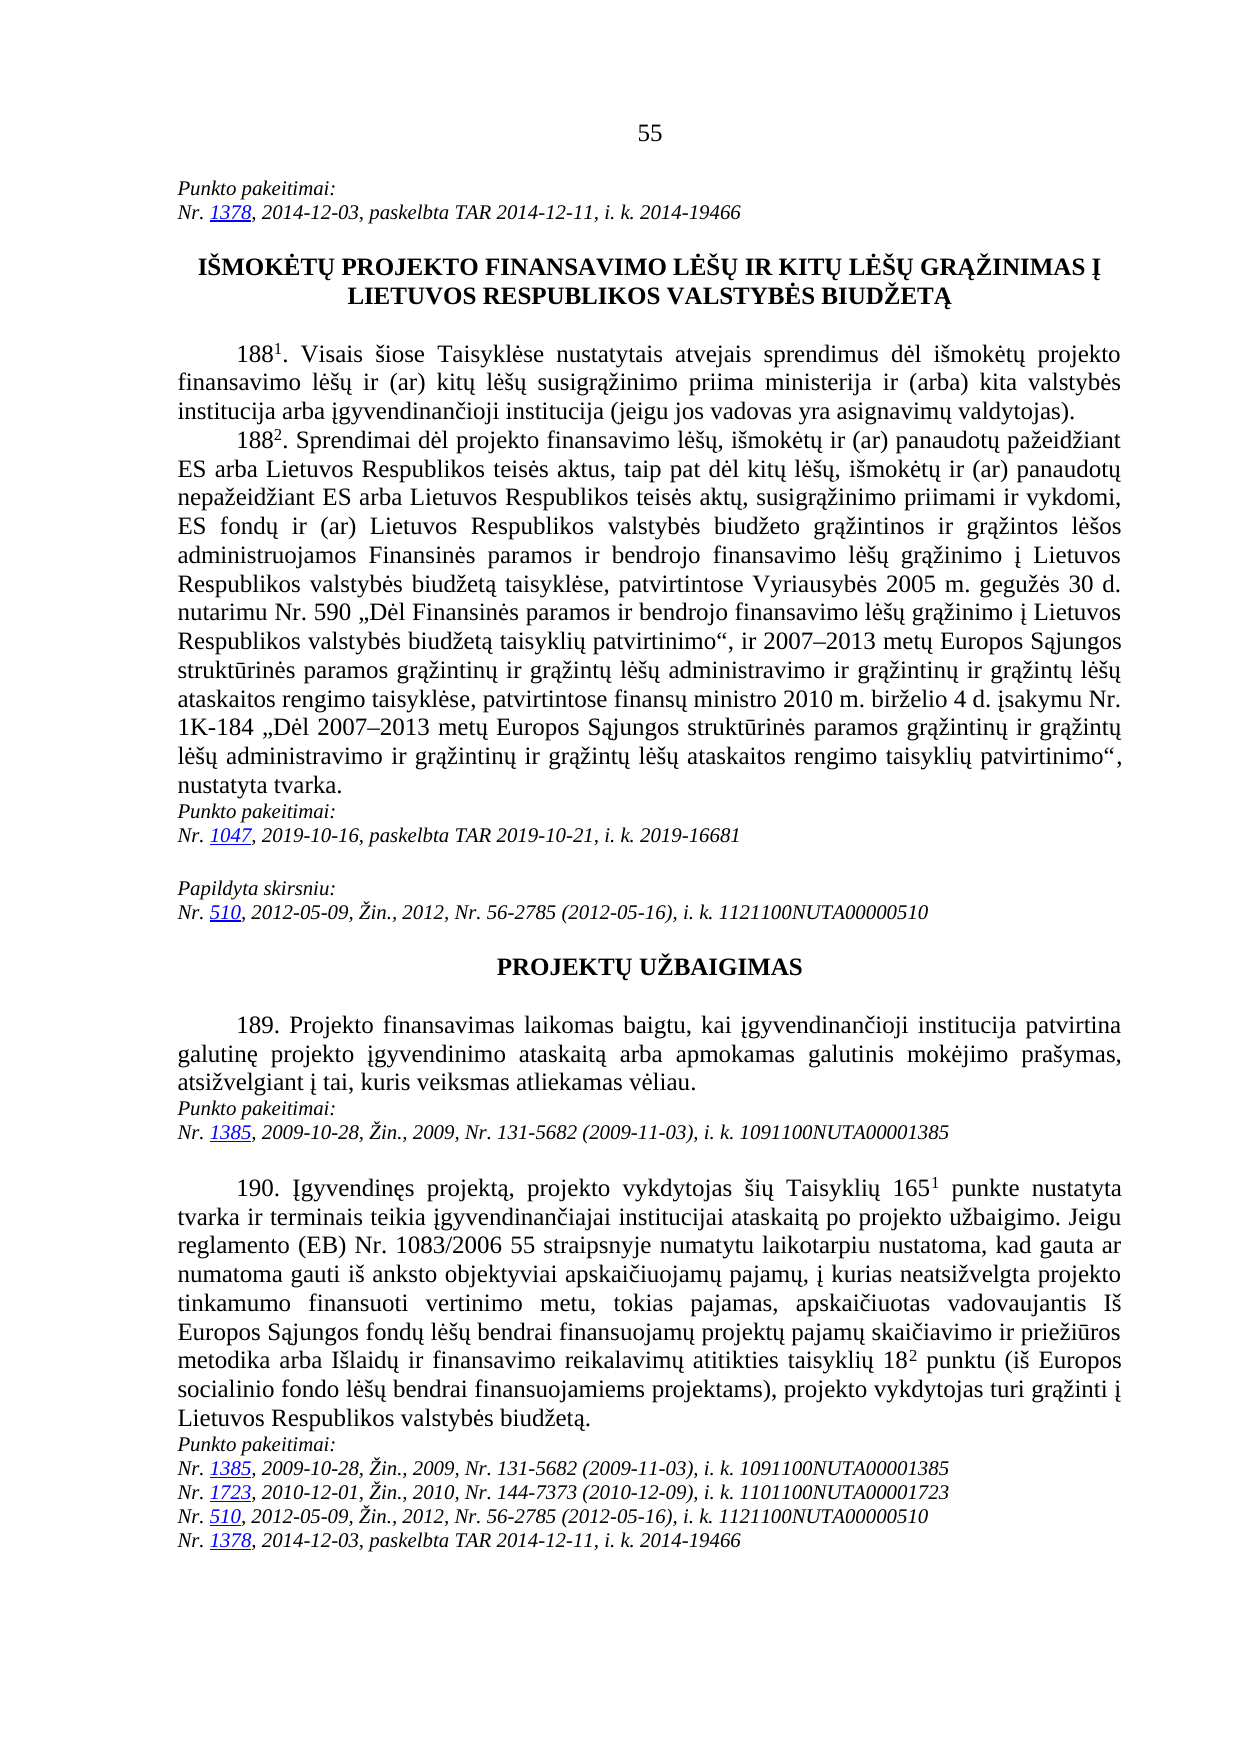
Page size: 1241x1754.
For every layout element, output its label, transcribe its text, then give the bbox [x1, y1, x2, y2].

text Nr. 1385, 2009-10-28, Žin., 2009, Nr. 131-5682 (2009-11-03), i. k. 1091100NUTA00001385 [177, 1456, 1122, 1480]
text PROJEKTŲ UŽBAIGIMAS [177, 952, 1122, 981]
text Nr. 510, 2012-05-09, Žin., 2012, Nr. 56-2785 (2012-05-16), i. k. 1121100NUTA00000510 [177, 1504, 1122, 1528]
text Punkto pakeitimai: [177, 176, 1122, 200]
text Punkto pakeitimai: [177, 1096, 1122, 1120]
text Nr. 1047, 2019-10-16, paskelbta TAR 2019-10-21, i. k. 2019-16681 [177, 823, 1122, 847]
text 190. Įgyvendinęs projektą, projekto vykdytojas šių Taisyklių 1651 punkte nustatyta tvarka ir terminais teikia įgyvendinančiajai institucijai ataskaitą po projekto užbaigimo. Jeigu reglamento (EB) Nr. 1083/2006 55 straipsnyje numatytu laikotarpiu nustatoma, kad gauta ar numatoma gauti iš anksto objektyviai apskaičiuojamų pajamų, į kurias neatsižvelgta projekto tinkamumo finansuoti vertinimo metu, tokias pajamas, apskaičiuotas vadovaujantis Iš Europos Sąjungos fondų lėšų bendrai finansuojamų projektų pajamų skaičiavimo ir priežiūros metodika arba Išlaidų ir finansavimo reikalavimų atitikties taisyklių 182 punktu (iš Europos socialinio fondo lėšų bendrai finansuojamiems projektams), projekto vykdytojas turi grąžinti į Lietuvos Respublikos valstybės biudžetą. [177, 1173, 1122, 1432]
text 1881. Visais šiose Taisyklėse nustatytais atvejais sprendimus dėl išmokėtų projekto finansavimo lėšų ir (ar) kitų lėšų susigrąžinimo priima ministerija ir (arba) kita valstybės institucija arba įgyvendinančioji institucija (jeigu jos vadovas yra asignavimų valdytojas). [177, 339, 1122, 425]
text Punkto pakeitimai: [177, 799, 1122, 823]
text Nr. 1723, 2010-12-01, Žin., 2010, Nr. 144-7373 (2010-12-09), i. k. 1101100NUTA00001723 [177, 1480, 1122, 1504]
text 189. Projekto finansavimas laikomas baigtu, kai įgyvendinančioji institucija patvirtina galutinę projekto įgyvendinimo ataskaitą arba apmokamas galutinis mokėjimo prašymas, atsižvelgiant į tai, kuris veiksmas atliekamas vėliau. [177, 1010, 1122, 1096]
text Nr. 1378, 2014-12-03, paskelbta TAR 2014-12-11, i. k. 2014-19466 [177, 200, 1122, 224]
text Punkto pakeitimai: [177, 1432, 1122, 1456]
text IŠMOKĖTŲ PROJEKTO FINANSAVIMO LĖŠŲ IR KITŲ LĖŠŲ GRĄŽINIMAS Į LIETUVOS RESPUBLIKOS VALSTYBĖS BIUDŽETĄ [177, 252, 1122, 310]
text Nr. 510, 2012-05-09, Žin., 2012, Nr. 56-2785 (2012-05-16), i. k. 1121100NUTA00000510 [177, 900, 1122, 924]
text Papildyta skirsniu: [177, 876, 1122, 900]
text Nr. 1385, 2009-10-28, Žin., 2009, Nr. 131-5682 (2009-11-03), i. k. 1091100NUTA00001385 [177, 1120, 1122, 1144]
text Nr. 1378, 2014-12-03, paskelbta TAR 2014-12-11, i. k. 2014-19466 [177, 1528, 1122, 1552]
text 1882. Sprendimai dėl projekto finansavimo lėšų, išmokėtų ir (ar) panaudotų pažeidžiant ES arba Lietuvos Respublikos teisės aktus, taip pat dėl kitų lėšų, išmokėtų ir (ar) panaudotų nepažeidžiant ES arba Lietuvos Respublikos teisės aktų, susigrąžinimo priimami ir vykdomi, ES fondų ir (ar) Lietuvos Respublikos valstybės biudžeto grąžintinos ir grąžintos lėšos administruojamos Finansinės paramos ir bendrojo finansavimo lėšų grąžinimo į Lietuvos Respublikos valstybės biudžetą taisyklėse, patvirtintose Vyriausybės 2005 m. gegužės 30 d. nutarimu Nr. 590 „Dėl Finansinės paramos ir bendrojo finansavimo lėšų grąžinimo į Lietuvos Respublikos valstybės biudžetą taisyklių patvirtinimo“, ir 2007–2013 metų Europos Sąjungos struktūrinės paramos grąžintinų ir grąžintų lėšų administravimo ir grąžintinų ir grąžintų lėšų ataskaitos rengimo taisyklėse, patvirtintose finansų ministro 2010 m. birželio 4 d. įsakymu Nr. 1K-184 „Dėl 2007–2013 metų Europos Sąjungos struktūrinės paramos grąžintinų ir grąžintų lėšų administravimo ir grąžintinų ir grąžintų lėšų ataskaitos rengimo taisyklių patvirtinimo“, nustatyta tvarka. [177, 425, 1122, 799]
